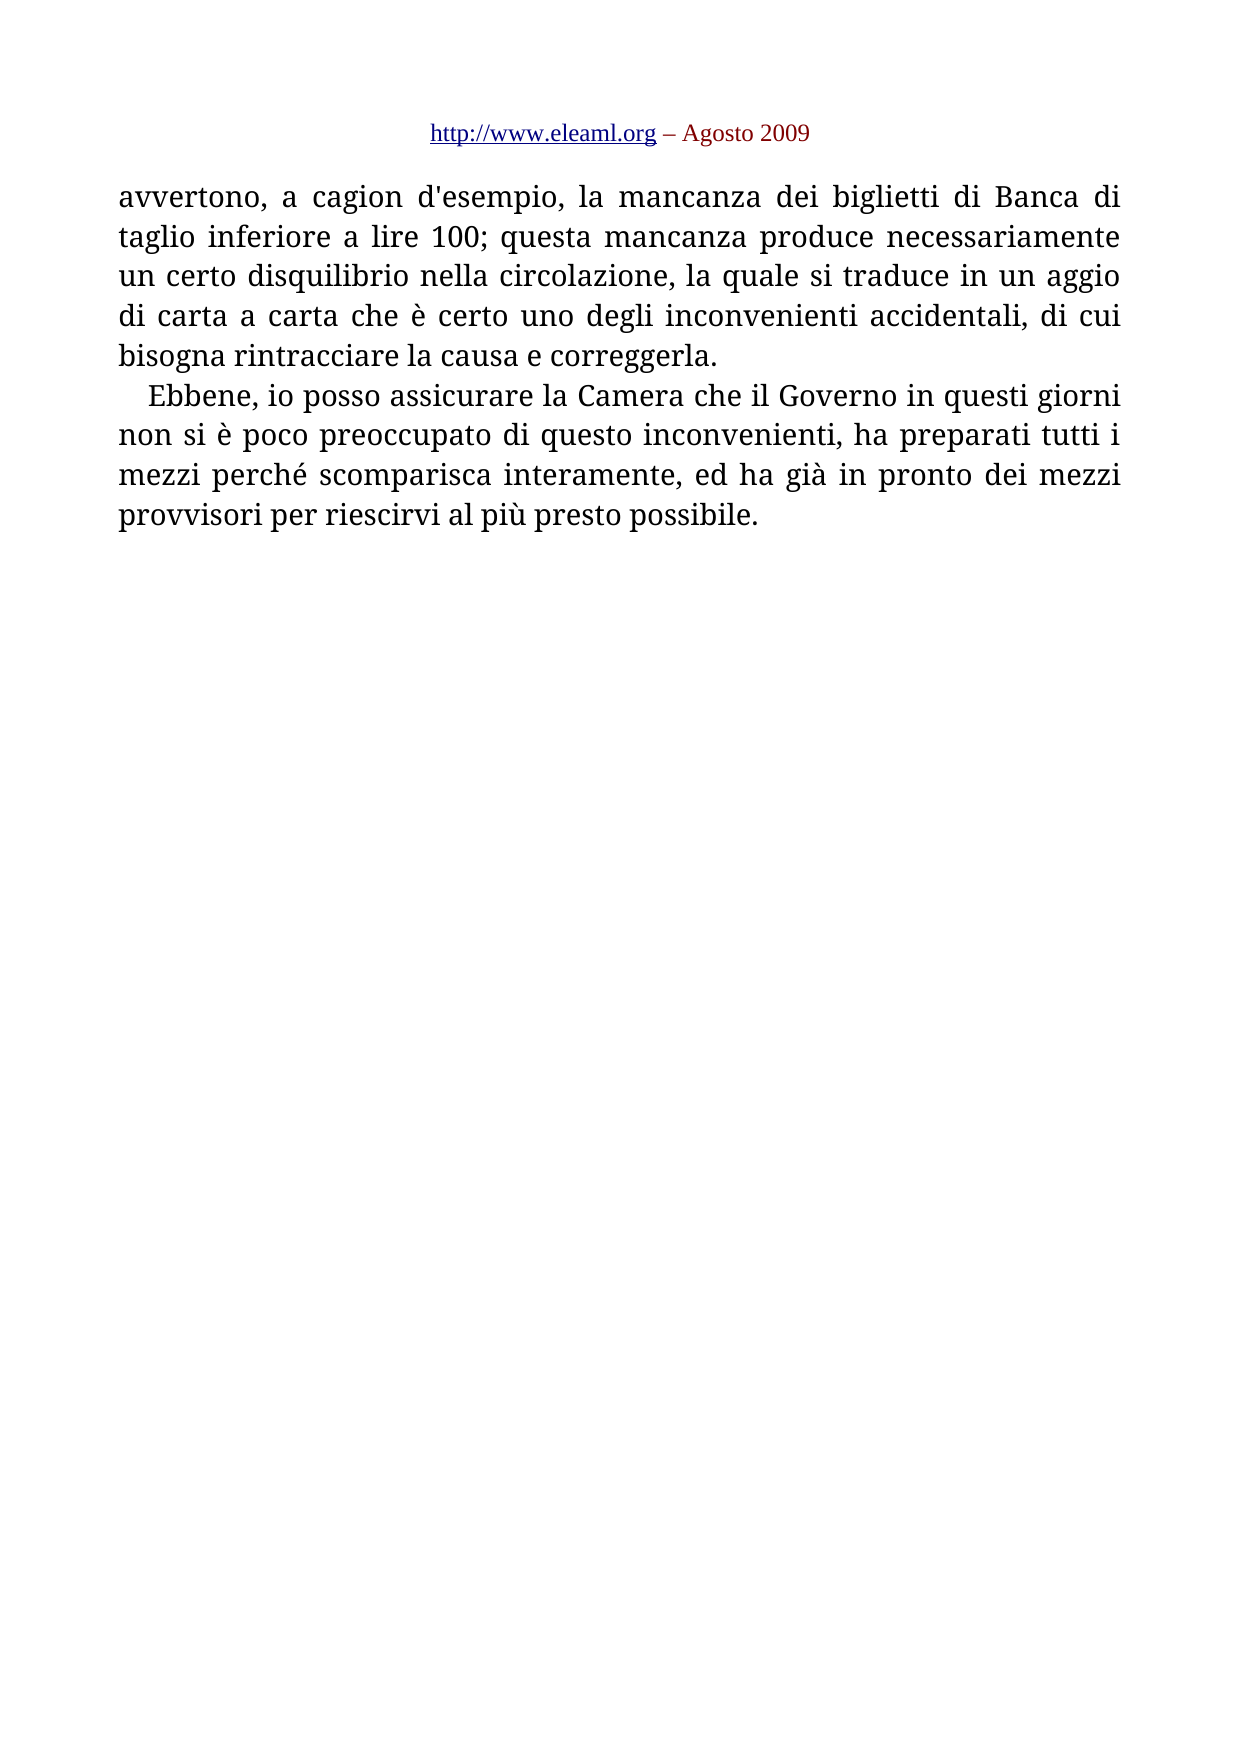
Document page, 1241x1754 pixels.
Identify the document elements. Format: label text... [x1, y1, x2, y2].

text avvertono, a cagion d'esempio, la mancanza dei biglietti di Banca di taglio inferiore a lire 100; questa mancanza produce necessariamente un certo disquilibrio nella circolazione, la quale si traduce in un aggio di carta a carta che è certo uno degli inconvenienti accidentali, di cui bisogna rintracciare la causa e correggerla. [118, 176, 1122, 375]
text Ebbene, io posso assicurare la Camera che il Governo in questi giorni non si è poco preoccupato di questo inconvenienti, ha preparati tutti i mezzi perché scomparisca interamente, ed ha già in pronto dei mezzi provvisori per riescirvi al più presto possibile. [118, 375, 1122, 533]
